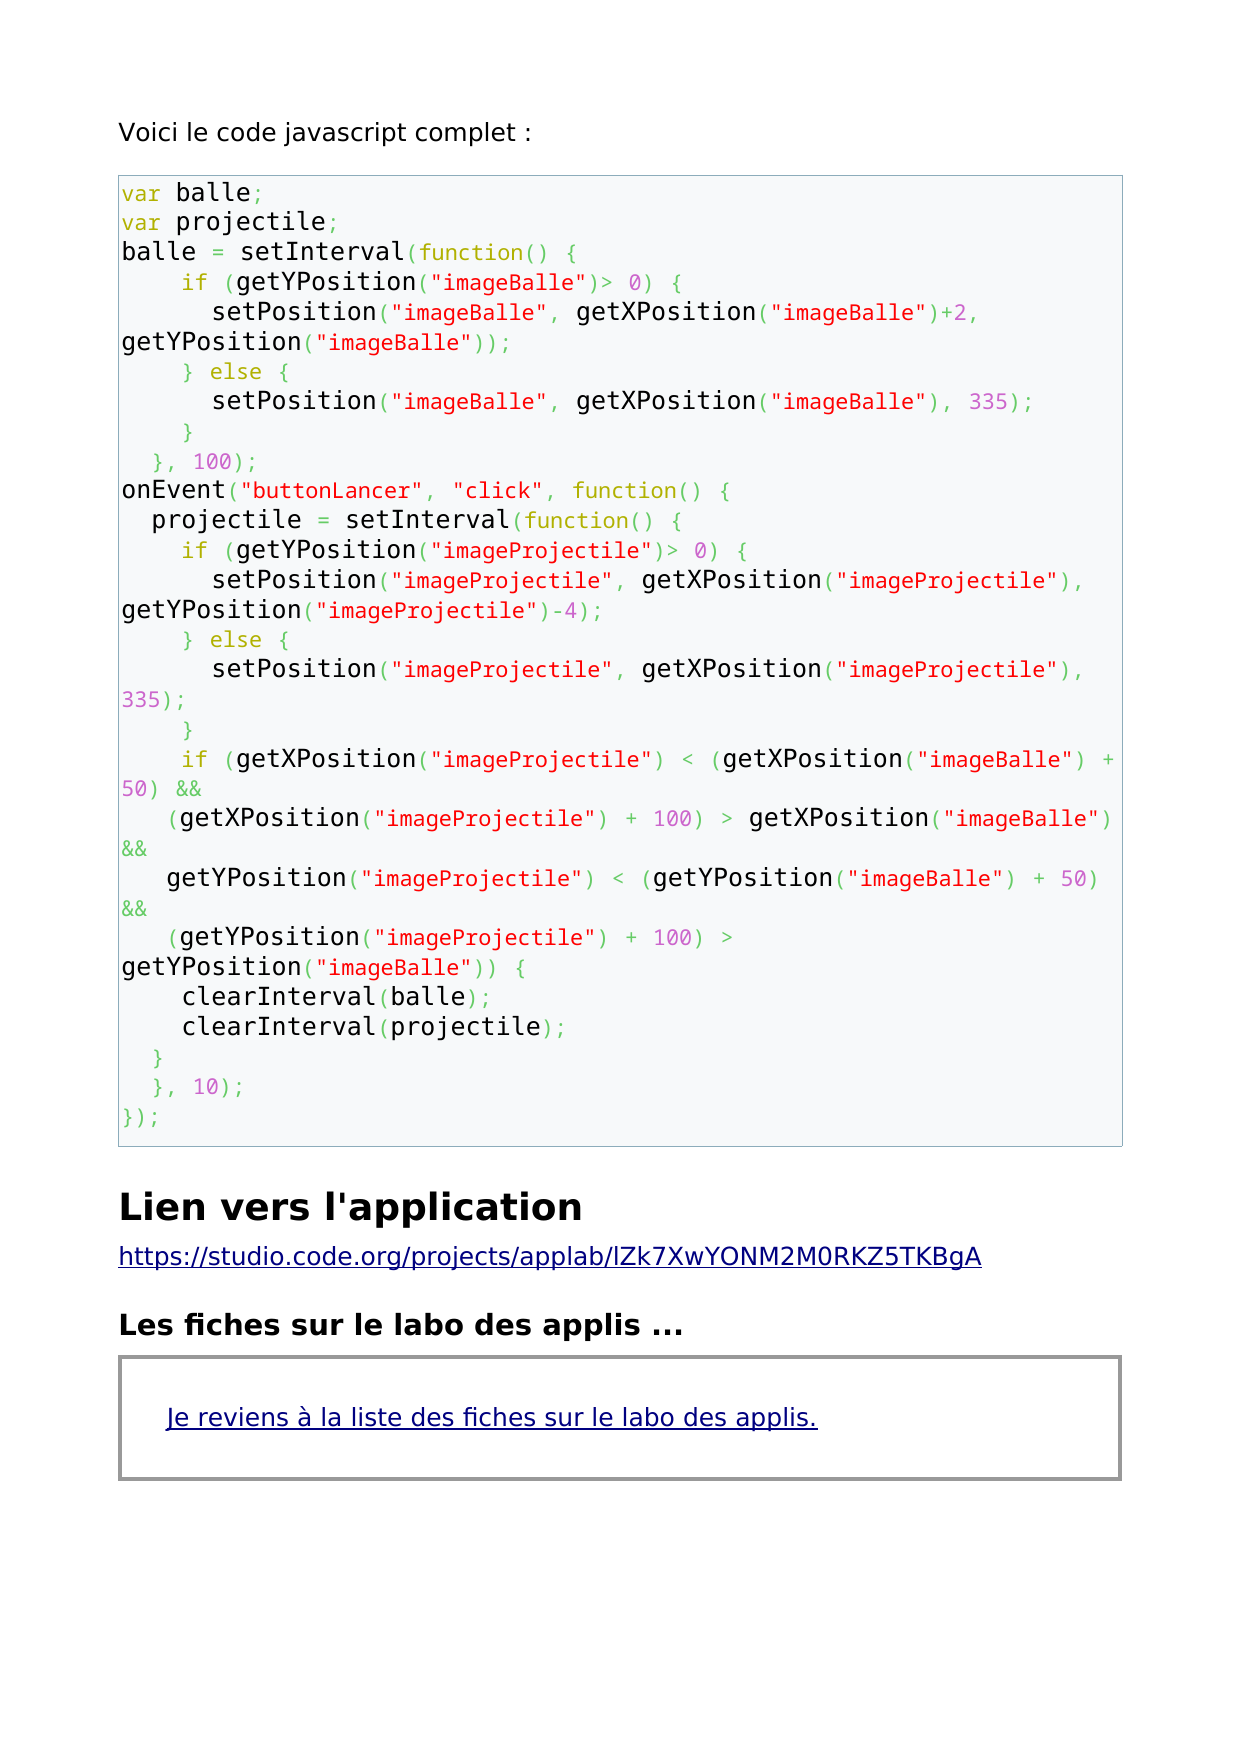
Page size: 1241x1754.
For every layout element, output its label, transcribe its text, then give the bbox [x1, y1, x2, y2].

table_header var balle; var projectile; balle = setInterval(function() { if (getYPosition("imageBalle")> 0) { setPosition("imageBalle", getXPosition("imageBalle")+2, getYPosition("imageBalle")); } else { setPosition("imageBalle", getXPosition("imageBalle"), 335); } }, 100); onEvent("buttonLancer", "click", function() { projectile = setInterval(function() { if (getYPosition("imageProjectile")> 0) { setPosition("imageProjectile", getXPosition("imageProjectile"), getYPosition("imageProjectile")-4); } else { setPosition("imageProjectile", getXPosition("imageProjectile"), 335); } if (getXPosition("imageProjectile") < (getXPosition("imageBalle") + 50) && (getXPosition("imageProjectile") + 100) > getXPosition("imageBalle") && getYPosition("imageProjectile") < (getYPosition("imageBalle") + 50) && (getYPosition("imageProjectile") + 100) > getYPosition("imageBalle")) { clearInterval(balle); clearInterval(projectile); } }, 10); }); [119, 176, 1122, 1146]
subtitle Les fiches sur le labo des applis ... [118, 1308, 1122, 1342]
table_header Je reviens à la liste des fiches sur le labo des applis. [131, 1368, 1109, 1468]
text https://studio.code.org/projects/applab/lZk7XwYONM2M0RKZ5TKBgA [118, 1242, 1122, 1271]
text Voici le code javascript complet : [118, 118, 1122, 147]
subtitle Lien vers l'application [118, 1186, 1122, 1229]
